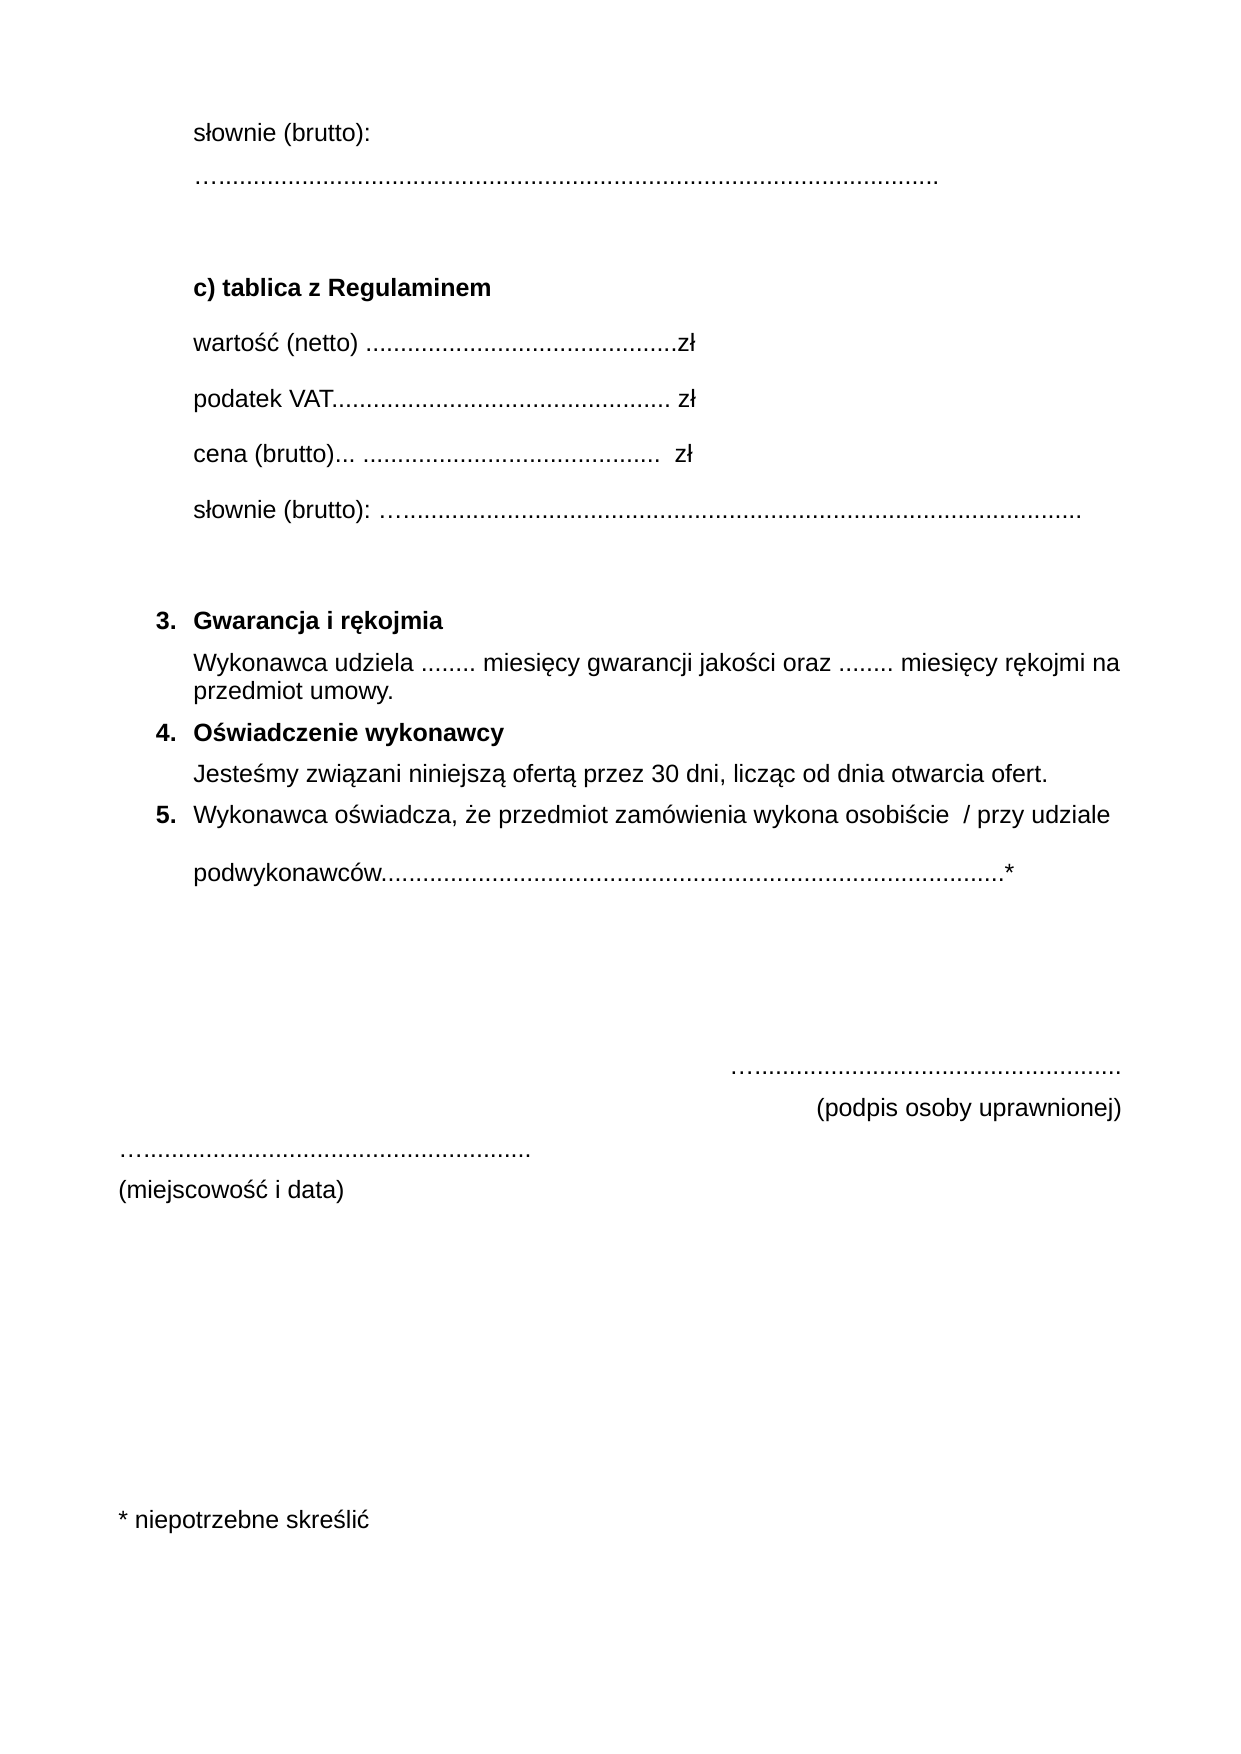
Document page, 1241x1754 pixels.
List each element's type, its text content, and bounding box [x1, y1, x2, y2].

text * niepotrzebne skreślić [118, 1505, 1122, 1534]
list c) tablica z Regulaminem [156, 272, 1122, 301]
list Wykonawca oświadcza, że przedmiot zamówienia wykona osobiście / przy udziale podwykonawców..........................................................................................* [156, 800, 1122, 886]
list słownie (brutto): ….................................................................................................. [156, 495, 1122, 524]
text (miejscowość i data) [118, 1175, 1122, 1204]
list podatek VAT................................................. zł [156, 384, 1122, 412]
list Gwarancja i rękojmia [156, 606, 1122, 635]
list wartość (netto) .............................................zł [156, 328, 1122, 357]
text (podpis osoby uprawnionej) [118, 1092, 1122, 1121]
list Wykonawca udziela ........ miesięcy gwarancji jakości oraz ........ miesięcy rękojmi na przedmiot umowy. [156, 647, 1122, 705]
list słownie (brutto): …........................................................................................................ [156, 118, 1122, 190]
text …..................................................... [118, 1051, 1122, 1080]
list Jesteśmy związani niniejszą ofertą przez 30 dni, licząc od dnia otwarcia ofert. [156, 759, 1122, 787]
list cena (brutto)... ........................................... zł [156, 439, 1122, 468]
text …........................................................ [118, 1134, 1122, 1162]
list Oświadczenie wykonawcy [156, 717, 1122, 746]
